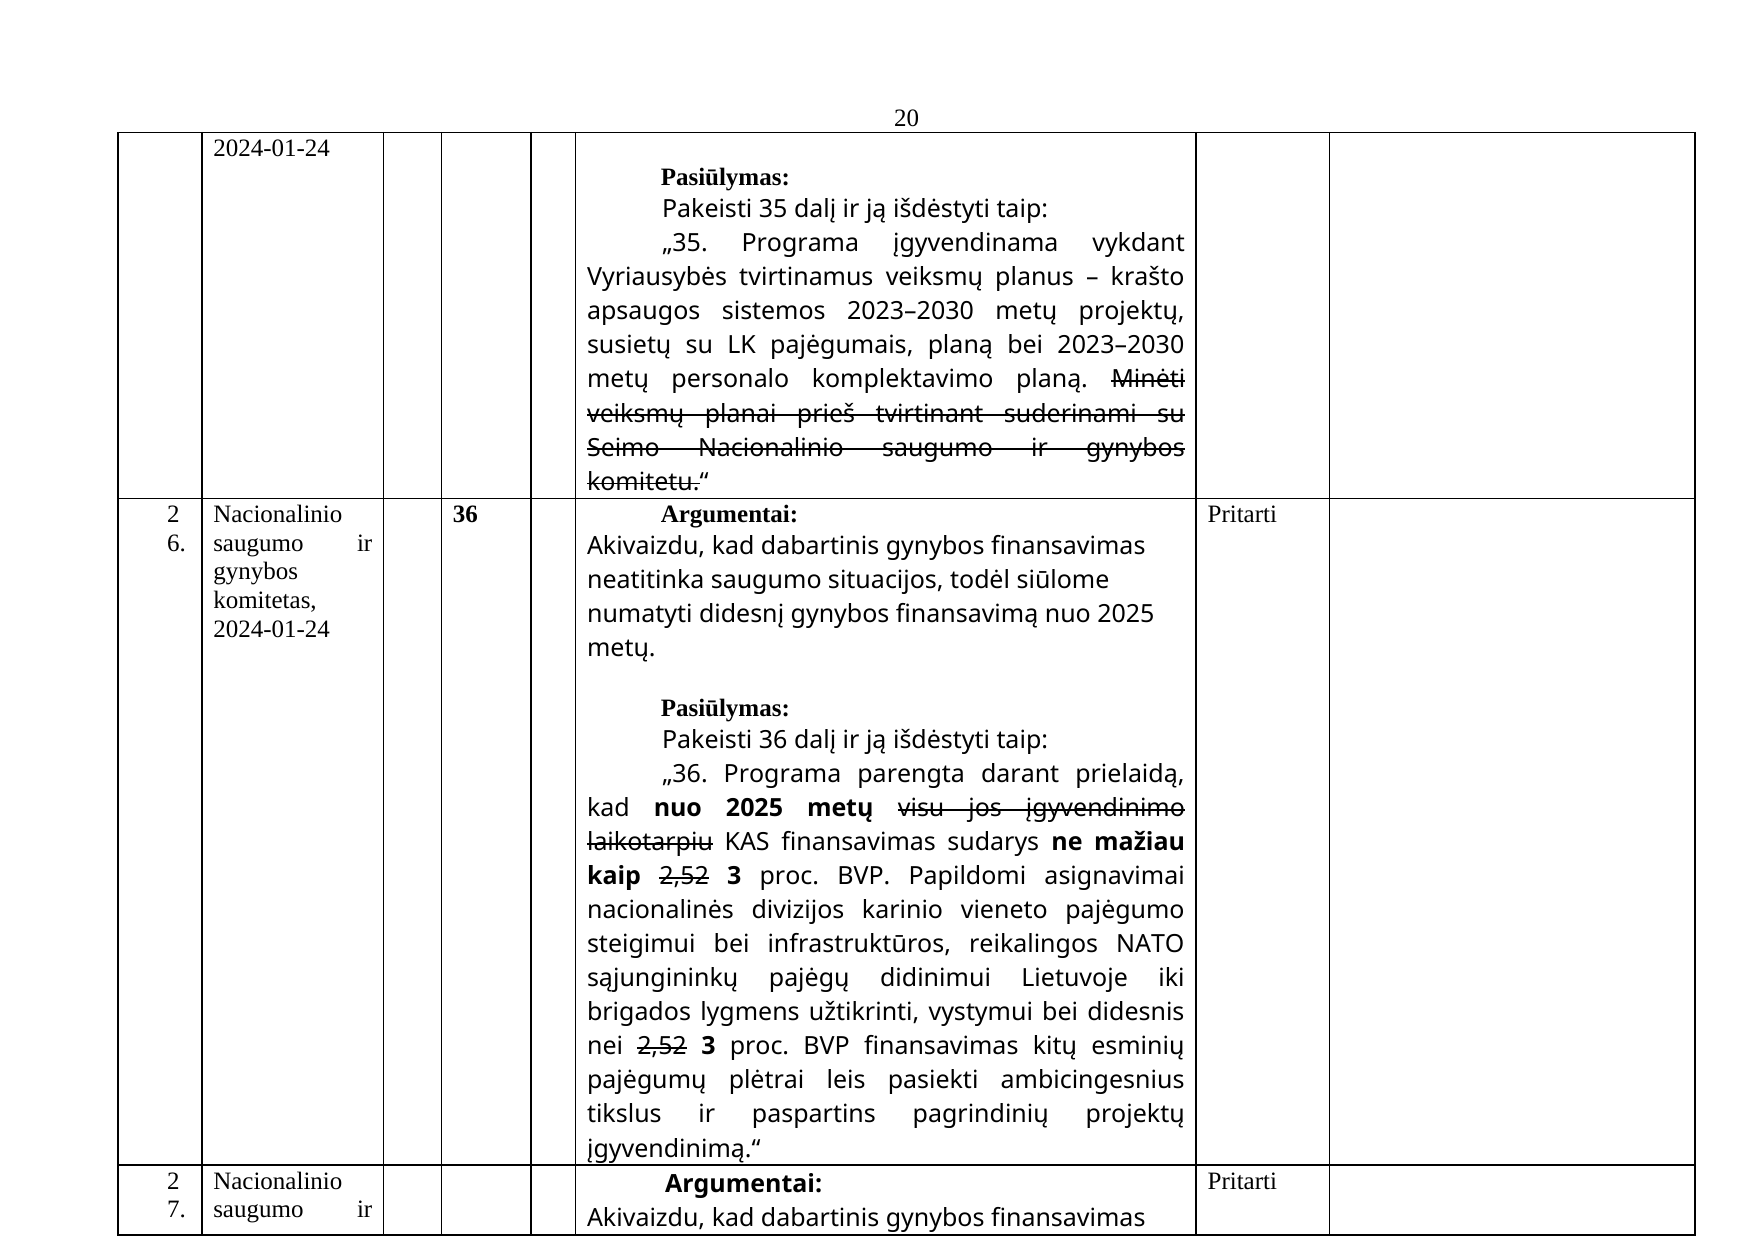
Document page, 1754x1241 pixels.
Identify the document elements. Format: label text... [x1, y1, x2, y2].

table_cell [384, 133, 441, 497]
table_cell Argumentai: Akivaizdu, kad dabartinis gynybos finansavimas [576, 1166, 1195, 1234]
table_cell [119, 1166, 201, 1234]
table_cell [1330, 499, 1694, 1164]
table_cell [1197, 133, 1329, 497]
table_cell Pritarti [1197, 499, 1329, 1164]
table_cell [119, 133, 201, 497]
table_cell [384, 499, 441, 1164]
table_cell [532, 133, 575, 497]
table_cell Nacionalinio saugumo ir [203, 1166, 383, 1234]
table_cell [532, 499, 575, 1164]
table_cell [442, 133, 530, 497]
table_cell [119, 499, 201, 1164]
table_cell [1330, 1166, 1694, 1234]
table_cell Pasiūlymas: Pakeisti 35 dalį ir ją išdėstyti taip: „35. Programa įgyvendinama vykdant Vyriausybės tvirtinamus veiksmų planus – krašto apsaugos sistemos 2023–2030 metų projektų, susietų su LK pajėgumais, planą bei 2023–2030 metų personalo komplektavimo planą. Minėti veiksmų planai prieš tvirtinant suderinami su Seimo Nacionalinio saugumo ir gynybos komitetu.“ [576, 133, 1195, 497]
table_cell Pritarti [1197, 1166, 1329, 1234]
table_cell 36 [442, 499, 530, 1164]
table_cell Argumentai: Akivaizdu, kad dabartinis gynybos finansavimas neatitinka saugumo situacijos, todėl siūlome numatyti didesnį gynybos finansavimą nuo 2025 metų. Pasiūlymas: Pakeisti 36 dalį ir ją išdėstyti taip: „36. Programa parengta darant prielaidą, kad nuo 2025 metų visu jos įgyvendinimo laikotarpiu KAS finansavimas sudarys ne mažiau kaip 2,52 3 proc. BVP. Papildomi asignavimai nacionalinės divizijos karinio vieneto pajėgumo steigimui bei infrastruktūros, reikalingos NATO sąjungininkų pajėgų didinimui Lietuvoje iki brigados lygmens užtikrinti, vystymui bei didesnis nei 2,52 3 proc. BVP finansavimas kitų esminių pajėgumų plėtrai leis pasiekti ambicingesnius tikslus ir paspartins pagrindinių projektų įgyvendinimą.“ [576, 499, 1195, 1164]
table_cell [442, 1166, 530, 1234]
table_cell [532, 1166, 575, 1234]
table_cell 2024-01-24 [203, 133, 383, 497]
table_cell [384, 1166, 441, 1234]
table_cell [1330, 133, 1694, 497]
table_cell Nacionalinio saugumo ir gynybos komitetas, 2024-01-24 [203, 499, 383, 1164]
